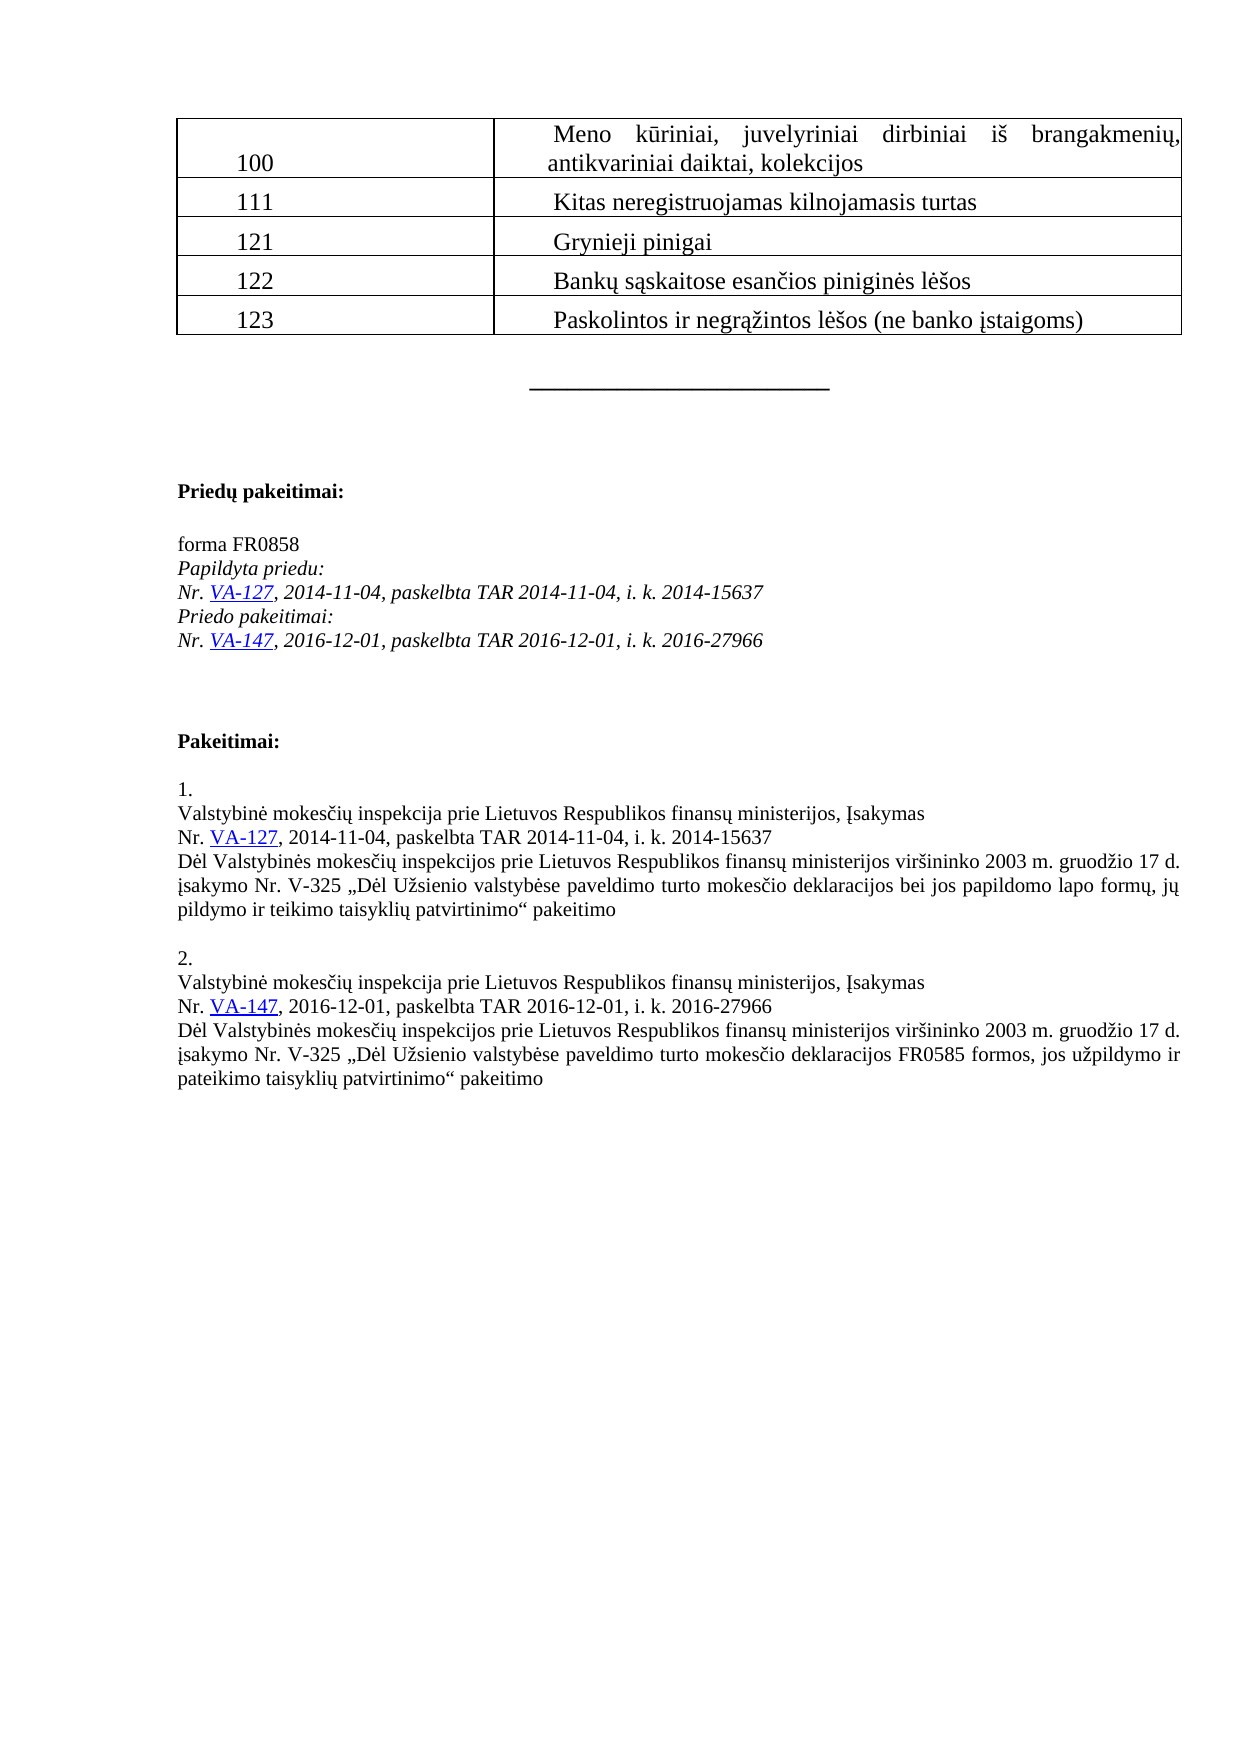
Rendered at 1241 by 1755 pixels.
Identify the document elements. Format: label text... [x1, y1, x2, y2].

text Dėl Valstybinės mokesčių inspekcijos prie Lietuvos Respublikos finansų ministerijos viršininko 2003 m. gruodžio 17 d. įsakymo Nr. V-325 „Dėl Užsienio valstybėse paveldimo turto mokesčio deklaracijos bei jos papildomo lapo formų, jų pildymo ir teikimo taisyklių patvirtinimo“ pakeitimo [177, 849, 1181, 921]
table_cell Paskolintos ir negrąžintos lėšos (ne banko įstaigoms) [495, 296, 1181, 334]
table_cell Kitas neregistruojamas kilnojamasis turtas [495, 178, 1181, 216]
text Valstybinė mokesčių inspekcija prie Lietuvos Respublikos finansų ministerijos, Įsakymas [177, 969, 1181, 994]
text Nr. VA-147, 2016-12-01, paskelbta TAR 2016-12-01, i. k. 2016-27966 [177, 994, 1181, 1018]
table_cell Meno kūriniai, juvelyriniai dirbiniai iš brangakmenių, antikvariniai daiktai, kolekcijos [495, 119, 1181, 177]
text Nr. VA-127, 2014-11-04, paskelbta TAR 2014-11-04, i. k. 2014-15637 [177, 580, 1181, 604]
text Priedų pakeitimai: [177, 479, 1181, 503]
text Dėl Valstybinės mokesčių inspekcijos prie Lietuvos Respublikos finansų ministerijos viršininko 2003 m. gruodžio 17 d. įsakymo Nr. V-325 „Dėl Užsienio valstybėse paveldimo turto mokesčio deklaracijos FR0585 formos, jos užpildymo ir pateikimo taisyklių patvirtinimo“ pakeitimo [177, 1018, 1181, 1090]
text Nr. VA-147, 2016-12-01, paskelbta TAR 2016-12-01, i. k. 2016-27966 [177, 628, 1181, 652]
text Nr. VA-127, 2014-11-04, paskelbta TAR 2014-11-04, i. k. 2014-15637 [177, 825, 1181, 849]
text Priedo pakeitimai: [177, 604, 1181, 628]
table_cell 121 [178, 217, 493, 255]
text 1. [177, 777, 1181, 801]
text ________________________ [177, 364, 1181, 393]
text Valstybinė mokesčių inspekcija prie Lietuvos Respublikos finansų ministerijos, Įsakymas [177, 801, 1181, 825]
text forma FR0858 [177, 532, 1181, 556]
table_cell 111 [178, 178, 493, 216]
text 2. [177, 946, 1181, 969]
table_cell 123 [178, 296, 493, 334]
table_cell Bankų sąskaitose esančios piniginės lėšos [495, 256, 1181, 295]
table_cell Grynieji pinigai [495, 217, 1181, 255]
text Papildyta priedu: [177, 556, 1181, 580]
text Pakeitimai: [177, 729, 1181, 753]
table_cell 100 [178, 119, 493, 177]
table_cell 122 [178, 256, 493, 295]
